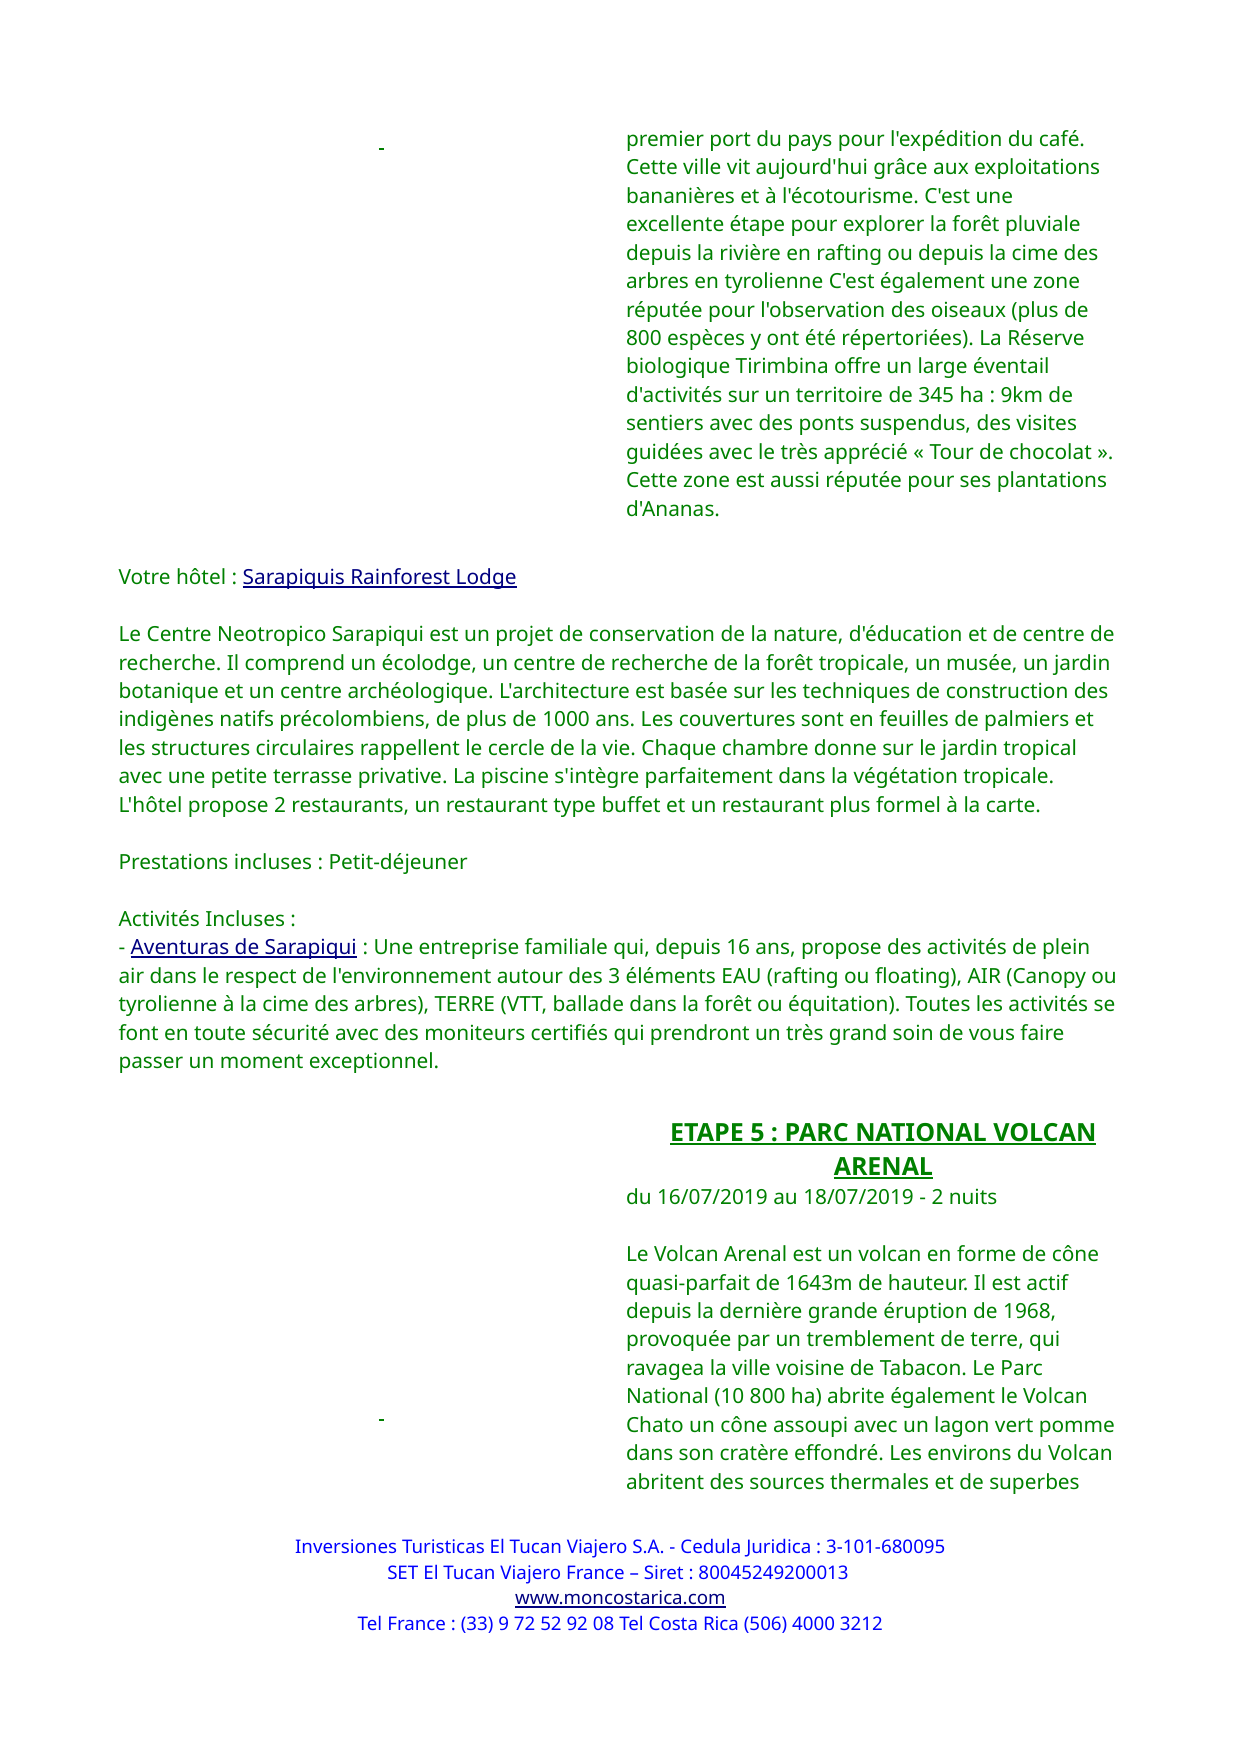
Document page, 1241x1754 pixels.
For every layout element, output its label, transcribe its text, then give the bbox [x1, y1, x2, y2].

text Votre hôtel : Sarapiquis Rainforest Lodge [118, 562, 1122, 590]
text Activités Incluses : [118, 904, 1122, 932]
text - Aventuras de Sarapiqui : Une entreprise familiale qui, depuis 16 ans, propose des activités de plein air dans le respect de l'environnement autour des 3 éléments EAU (rafting ou floating), AIR (Canopy ou tyrolienne à la cime des arbres), TERRE (VTT, ballade dans la forêt ou équitation). Toutes les activités se font en toute sécurité avec des moniteurs certifiés qui prendront un très grand soin de vous faire passer un moment exceptionnel. [118, 932, 1122, 1074]
table_header ETAPE 5 : PARC NATIONAL VOLCAN ARENAL du 16/07/2019 au 18/07/2019 - 2 nuits Le Volcan Arenal est un volcan en forme de cône quasi-parfait de 1643m de hauteur. Il est actif depuis la dernière grande éruption de 1968, provoquée par un tremblement de terre, qui ravagea la ville voisine de Tabacon. Le Parc National (10 800 ha) abrite également le Volcan Chato un cône assoupi avec un lagon vert pomme dans son cratère effondré. Les environs du Volcan abritent des sources thermales et de superbes [620, 1109, 1122, 1501]
table_header [118, 1109, 620, 1501]
text Le Centre Neotropico Sarapiqui est un projet de conservation de la nature, d'éducation et de centre de recherche. Il comprend un écolodge, un centre de recherche de la forêt tropicale, un musée, un jardin botanique et un centre archéologique. L'architecture est basée sur les techniques de construction des indigènes natifs précolombiens, de plus de 1000 ans. Les couvertures sont en feuilles de palmiers et les structures circulaires rappellent le cercle de la vie. Chaque chambre donne sur le jardin tropical avec une petite terrasse privative. La piscine s'intègre parfaitement dans la végétation tropicale. L'hôtel propose 2 restaurants, un restaurant type buffet et un restaurant plus formel à la carte. [118, 619, 1122, 818]
text Prestations incluses : Petit-déjeuner [118, 847, 1122, 875]
table_header premier port du pays pour l'expédition du café. Cette ville vit aujourd'hui grâce aux exploitations bananières et à l'écotourisme. C'est une excellente étape pour explorer la forêt pluviale depuis la rivière en rafting ou depuis la cime des arbres en tyrolienne C'est également une zone réputée pour l'observation des oiseaux (plus de 800 espèces y ont été répertoriées). La Réserve biologique Tirimbina offre un large éventail d'activités sur un territoire de 345 ha : 9km de sentiers avec des ponts suspendus, des visites guidées avec le très apprécié « Tour de chocolat ». Cette zone est aussi réputée pour ses plantations d'Ananas. [620, 118, 1122, 528]
table_header [118, 118, 620, 528]
